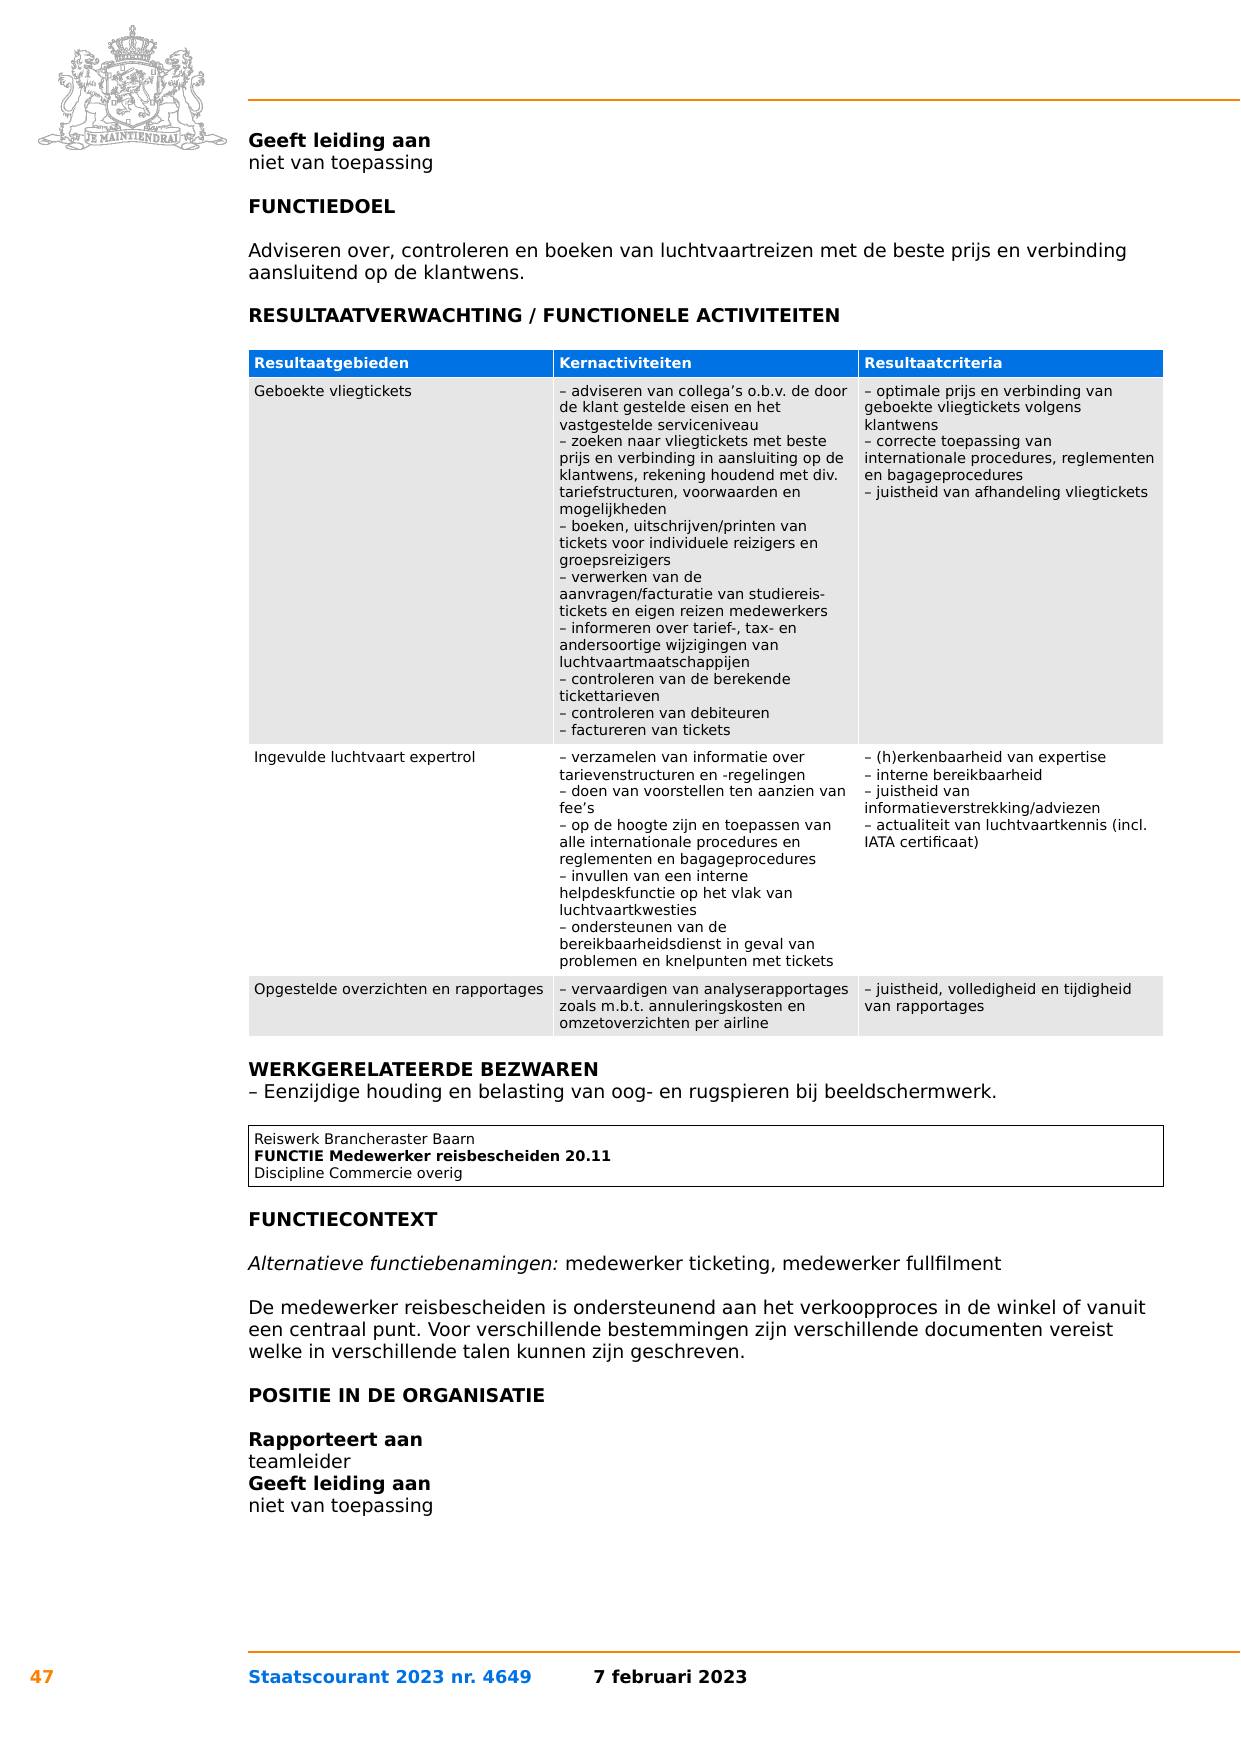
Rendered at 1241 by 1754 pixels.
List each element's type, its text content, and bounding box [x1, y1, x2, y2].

text Rapporteert aan [248, 1428, 1163, 1451]
picture [38, 25, 227, 150]
text – Eenzijdige houding en belasting van oog- en rugspieren bij beeldschermwerk. [248, 1081, 1163, 1103]
table_header Resultaatgebieden [249, 350, 553, 377]
text Geeft leiding aan [248, 1472, 1163, 1494]
table_cell – juistheid, volledigheid en tijdigheid van rapportages [859, 976, 1163, 1036]
text niet van toepassing [248, 1494, 1163, 1516]
table_cell Ingevulde luchtvaart expertrol [249, 745, 553, 975]
subtitle WERKGERELATEERDE BEZWAREN [248, 1059, 1163, 1081]
text De medewerker reisbescheiden is ondersteunend aan het verkoopproces in de winkel of vanuit een centraal punt. Voor verschillende bestemmingen zijn verschillende documenten vereist welke in verschillende talen kunnen zijn geschreven. [248, 1297, 1163, 1363]
subtitle RESULTAATVERWACHTING / FUNCTIONELE ACTIVITEITEN [248, 305, 1163, 327]
table_header Resultaatcriteria [859, 350, 1163, 377]
subtitle POSITIE IN DE ORGANISATIE [248, 1385, 1163, 1407]
table_header Reiswerk Brancheraster Baarn FUNCTIE Medewerker reisbescheiden 20.11 Discipline Commercie overig [249, 1126, 1163, 1186]
subtitle FUNCTIEDOEL [248, 196, 1163, 218]
table_cell – (h)erkenbaarheid van expertise – interne bereikbaarheid – juistheid van informatieverstrekking/adviezen – actualiteit van luchtvaartkennis (incl. IATA certificaat) [859, 745, 1163, 975]
table_cell – verzamelen van informatie over tarievenstructuren en -regelingen – doen van voorstellen ten aanzien van fee’s – op de hoogte zijn en toepassen van alle internationale procedures en reglementen en bagageprocedures – invullen van een interne helpdeskfunctie op het vlak van luchtvaartkwesties – ondersteunen van de bereikbaarheidsdienst in geval van problemen en knelpunten met tickets [554, 745, 858, 975]
text Geeft leiding aan [248, 130, 1163, 152]
table_header Kernactiviteiten [554, 350, 858, 377]
table_cell Geboekte vliegtickets [249, 378, 553, 744]
subtitle FUNCTIECONTEXT [248, 1209, 1163, 1231]
table_cell – vervaardigen van analyserapportages zoals m.b.t. annuleringskosten en omzetoverzichten per airline [554, 976, 858, 1036]
text Adviseren over, controleren en boeken van luchtvaartreizen met de beste prijs en verbinding aansluitend op de klantwens. [248, 239, 1163, 283]
text Alternatieve functiebenamingen: medewerker ticketing, medewerker fullfilment [248, 1253, 1163, 1275]
text teamleider [248, 1451, 1163, 1472]
table_cell Opgestelde overzichten en rapportages [249, 976, 553, 1036]
table_cell – adviseren van collega’s o.b.v. de door de klant gestelde eisen en het vastgestelde serviceniveau – zoeken naar vliegtickets met beste prijs en verbinding in aansluiting op de klantwens, rekening houdend met div. tariefstructuren, voorwaarden en mogelijkheden – boeken, uitschrijven/printen van tickets voor individuele reizigers en groepsreizigers – verwerken van de aanvragen/facturatie van studiereis-tickets en eigen reizen medewerkers – informeren over tarief-, tax- en andersoortige wijzigingen van luchtvaartmaatschappijen – controleren van de berekende tickettarieven – controleren van debiteuren – factureren van tickets [554, 378, 858, 744]
text niet van toepassing [248, 152, 1163, 174]
table_cell – optimale prijs en verbinding van geboekte vliegtickets volgens klantwens – correcte toepassing van internationale procedures, reglementen en bagageprocedures – juistheid van afhandeling vliegtickets [859, 378, 1163, 744]
